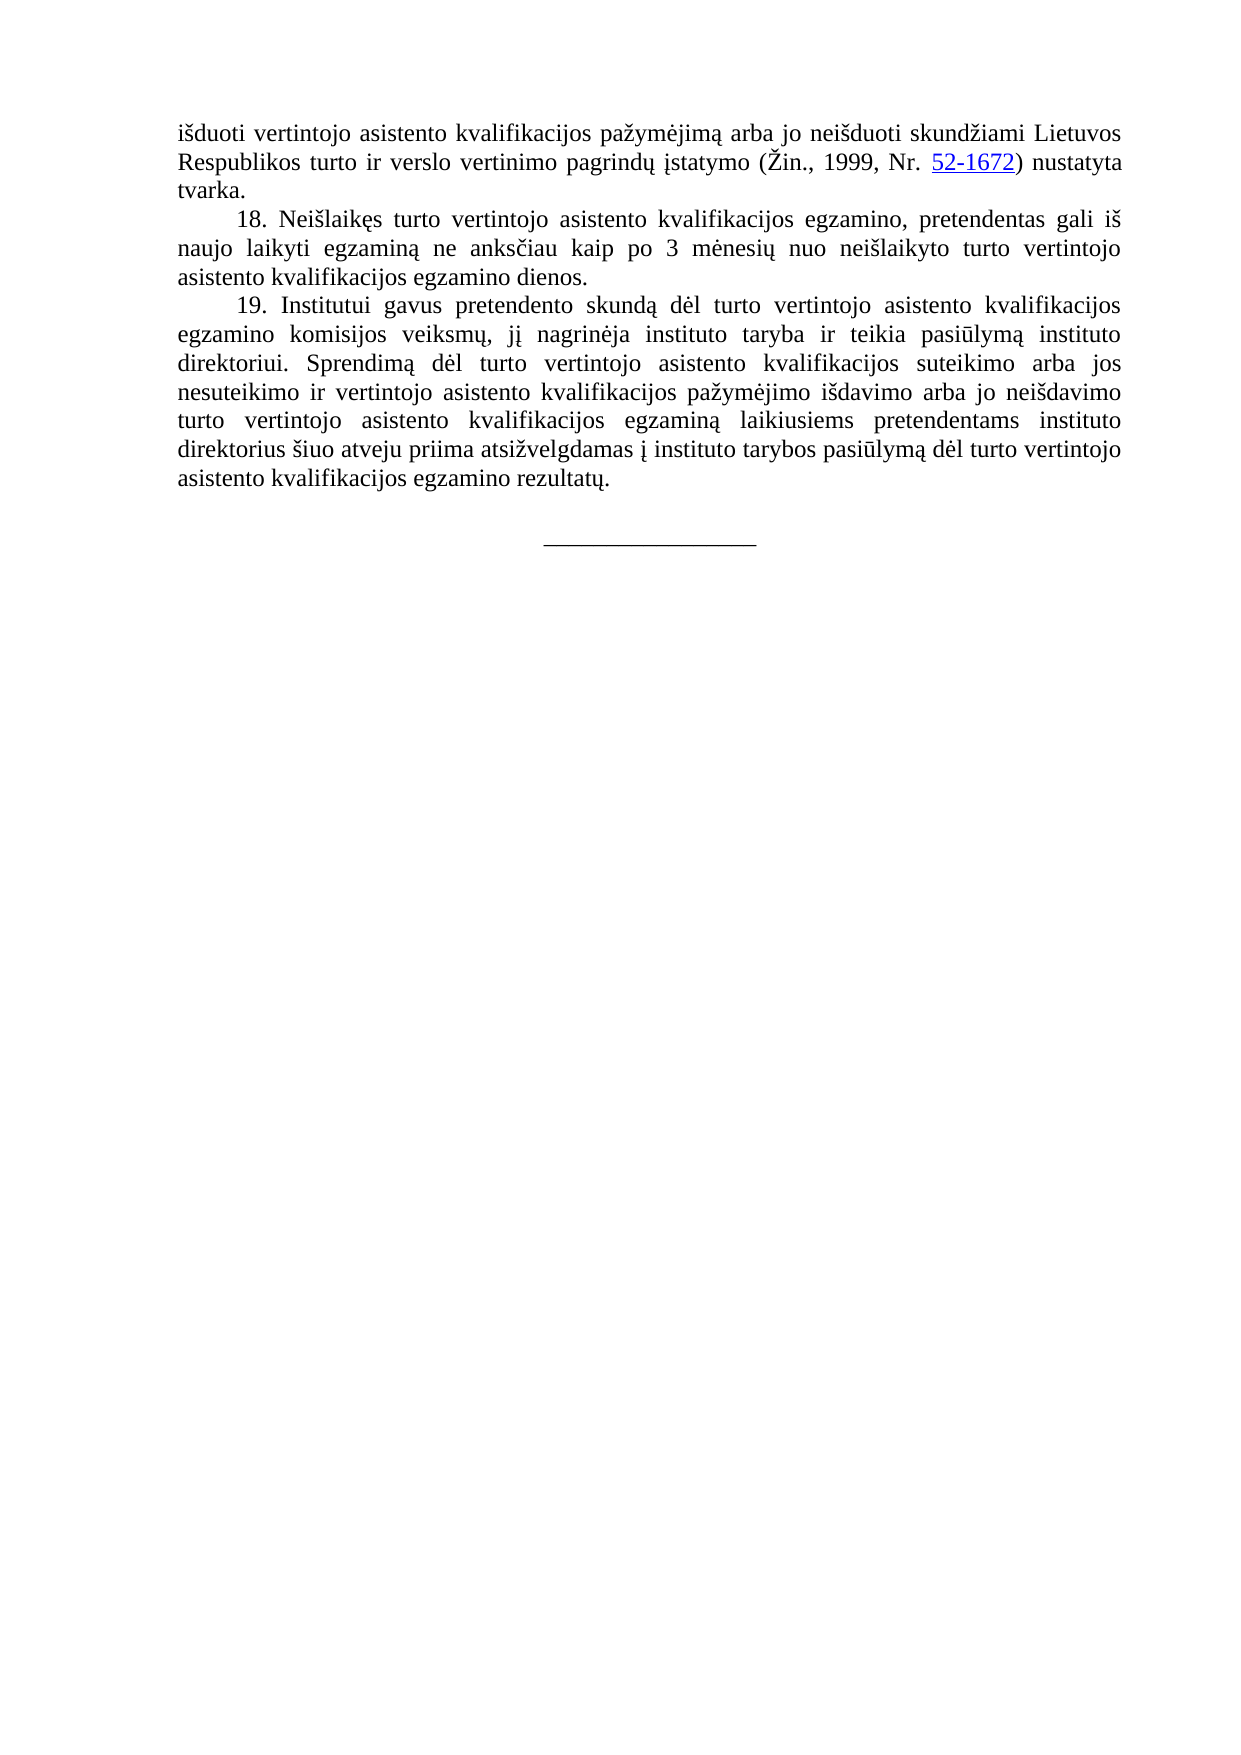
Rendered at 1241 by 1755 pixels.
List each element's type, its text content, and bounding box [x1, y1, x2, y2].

text _________________ [177, 521, 1122, 549]
text 19. Institutui gavus pretendento skundą dėl turto vertintojo asistento kvalifikacijos egzamino komisijos veiksmų, jį nagrinėja instituto taryba ir teikia pasiūlymą instituto direktoriui. Sprendimą dėl turto vertintojo asistento kvalifikacijos suteikimo arba jos nesuteikimo ir vertintojo asistento kvalifikacijos pažymėjimo išdavimo arba jo neišdavimo turto vertintojo asistento kvalifikacijos egzaminą laikiusiems pretendentams instituto direktorius šiuo atveju priima atsižvelgdamas į instituto tarybos pasiūlymą dėl turto vertintojo asistento kvalifikacijos egzamino rezultatų. [177, 291, 1122, 492]
text 18. Neišlaikęs turto vertintojo asistento kvalifikacijos egzamino, pretendentas gali iš naujo laikyti egzaminą ne anksčiau kaip po 3 mėnesių nuo neišlaikyto turto vertintojo asistento kvalifikacijos egzamino dienos. [177, 204, 1122, 291]
text išduoti vertintojo asistento kvalifikacijos pažymėjimą arba jo neišduoti skundžiami Lietuvos Respublikos turto ir verslo vertinimo pagrindų įstatymo (Žin., 1999, Nr. 52-1672) nustatyta tvarka. [177, 118, 1122, 204]
